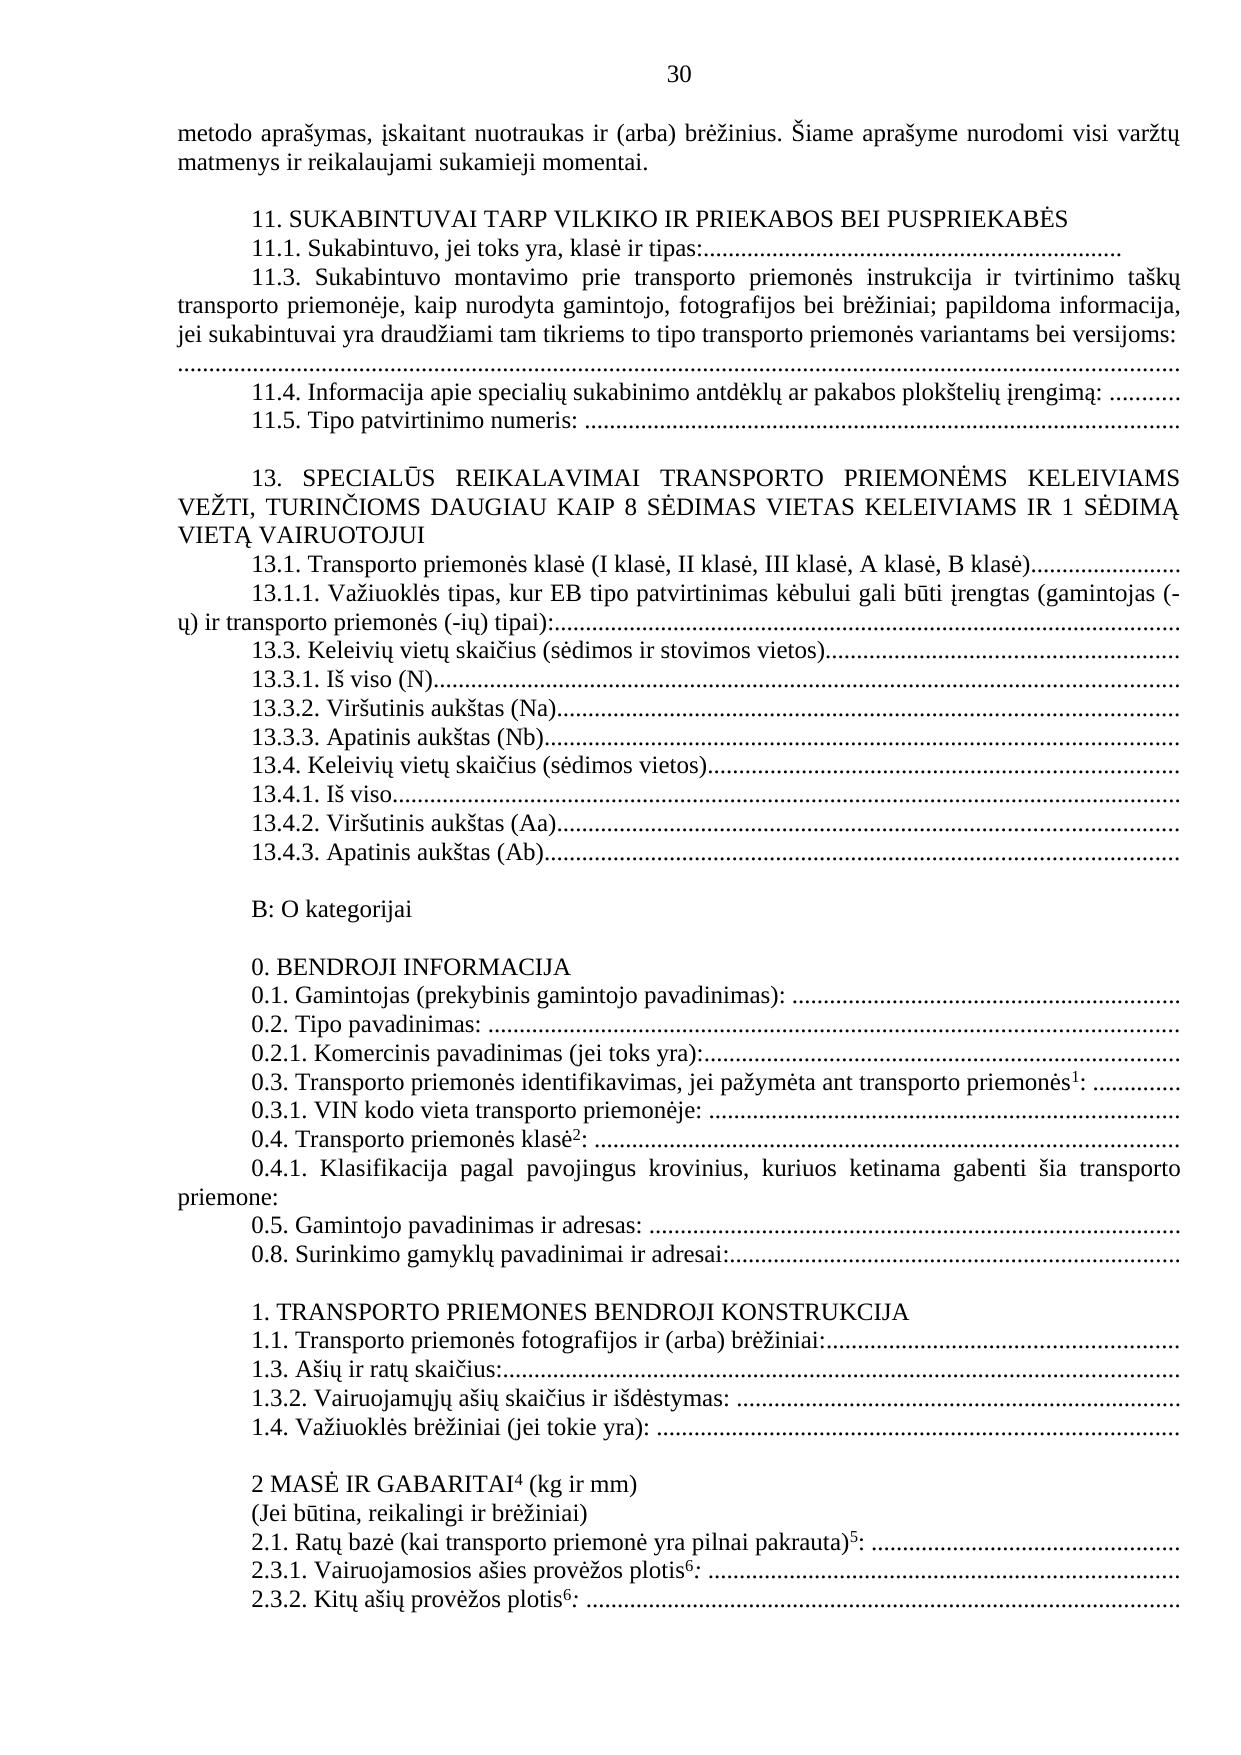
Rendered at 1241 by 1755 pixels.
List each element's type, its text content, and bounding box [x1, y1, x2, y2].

text 0.1. Gamintojas (prekybinis gamintojo pavadinimas): [177, 981, 1181, 1009]
text 13.4.2. Viršutinis aukštas (Aa) [177, 808, 1181, 837]
text 0.3. Transporto priemonės identifikavimas, jei pažymėta ant transporto priemonės1: [177, 1067, 1181, 1096]
text 13.3.3. Apatinis aukštas (Nb) [177, 722, 1181, 751]
text 0.2.1. Komercinis pavadinimas (jei toks yra): [177, 1038, 1181, 1067]
text 0. BENDROJI INFORMACIJA [177, 952, 1181, 981]
text 13.3. Keleivių vietų skaičius (sėdimos ir stovimos vietos) [177, 636, 1181, 664]
text 11. SUKABINTUVAI TARP VILKIKO IR PRIEKABOS BEI PUSPRIEKABĖS [177, 204, 1181, 233]
text B: O kategorijai [177, 894, 1181, 923]
text 0.2. Tipo pavadinimas: [177, 1009, 1181, 1038]
text 13.3.1. Iš viso (N) [177, 664, 1181, 693]
text 0.8. Surinkimo gamyklų pavadinimai ir adresai: [177, 1239, 1181, 1268]
text 13.4.1. Iš viso [177, 779, 1181, 808]
text 13.3.2. Viršutinis aukštas (Na) [177, 693, 1181, 722]
text 11.1. Sukabintuvo, jei toks yra, klasė ir tipas: [177, 233, 1181, 262]
text 2.3.1. Vairuojamosios ašies provėžos plotis6: [177, 1556, 1181, 1584]
text 0.4. Transporto priemonės klasė2: [177, 1124, 1181, 1153]
text 13.1. Transporto priemonės klasė (I klasė, II klasė, III klasė, A klasė, B klasė) [177, 549, 1181, 578]
text 0.5. Gamintojo pavadinimas ir adresas: [177, 1211, 1181, 1239]
text 0.3.1. VIN kodo vieta transporto priemonėje: [177, 1096, 1181, 1124]
text 11.4. Informacija apie specialių sukabinimo antdėklų ar pakabos plokštelių įrengimą: [177, 377, 1181, 406]
text 1.3.2. Vairuojamųjų ašių skaičius ir išdėstymas: [177, 1383, 1181, 1412]
text metodo aprašymas, įskaitant nuotraukas ir (arba) brėžinius. Šiame aprašyme nurodomi visi varžtų matmenys ir reikalaujami sukamieji momentai. [177, 118, 1181, 176]
text 13.1.1. Važiuoklės tipas, kur EB tipo patvirtinimas kėbului gali būti įrengtas (gamintojas (-ų) ir transporto priemonės (-ių) tipai): [177, 578, 1181, 636]
text 1.3. Ašių ir ratų skaičius: [177, 1354, 1181, 1383]
text 13.4. Keleivių vietų skaičius (sėdimos vietos) [177, 751, 1181, 779]
text 2.1. Ratų bazė (kai transporto priemonė yra pilnai pakrauta)5: [177, 1527, 1181, 1556]
text 0.4.1. Klasifikacija pagal pavojingus krovinius, kuriuos ketinama gabenti šia transporto priemone: [177, 1153, 1181, 1211]
text (Jei būtina, reikalingi ir brėžiniai) [177, 1498, 1181, 1527]
text 2 MASĖ IR GABARITAI4 (kg ir mm) [177, 1469, 1181, 1498]
text 13.4.3. Apatinis aukštas (Ab) [177, 837, 1181, 866]
text 2.3.2. Kitų ašių provėžos plotis6: [177, 1584, 1181, 1613]
text 13. SPECIALŪS REIKALAVIMAI TRANSPORTO PRIEMONĖMS KELEIVIAMS VEŽTI, TURINČIOMS DAUGIAU KAIP 8 SĖDIMAS VIETAS KELEIVIAMS IR 1 SĖDIMĄ VIETĄ VAIRUOTOJUI [177, 463, 1181, 549]
text 1.1. Transporto priemonės fotografijos ir (arba) brėžiniai: [177, 1326, 1181, 1354]
text 11.3. Sukabintuvo montavimo prie transporto priemonės instrukcija ir tvirtinimo taškų transporto priemonėje, kaip nurodyta gamintojo, fotografijos bei brėžiniai; papildoma informacija, jei sukabintuvai yra draudžiami tam tikriems to tipo transporto priemonės variantams bei versijoms: [177, 262, 1181, 348]
text 1. TRANSPORTO PRIEMONES BENDROJI KONSTRUKCIJA [177, 1297, 1181, 1326]
text 1.4. Važiuoklės brėžiniai (jei tokie yra): [177, 1412, 1181, 1441]
text 11.5. Tipo patvirtinimo numeris: [177, 406, 1181, 434]
